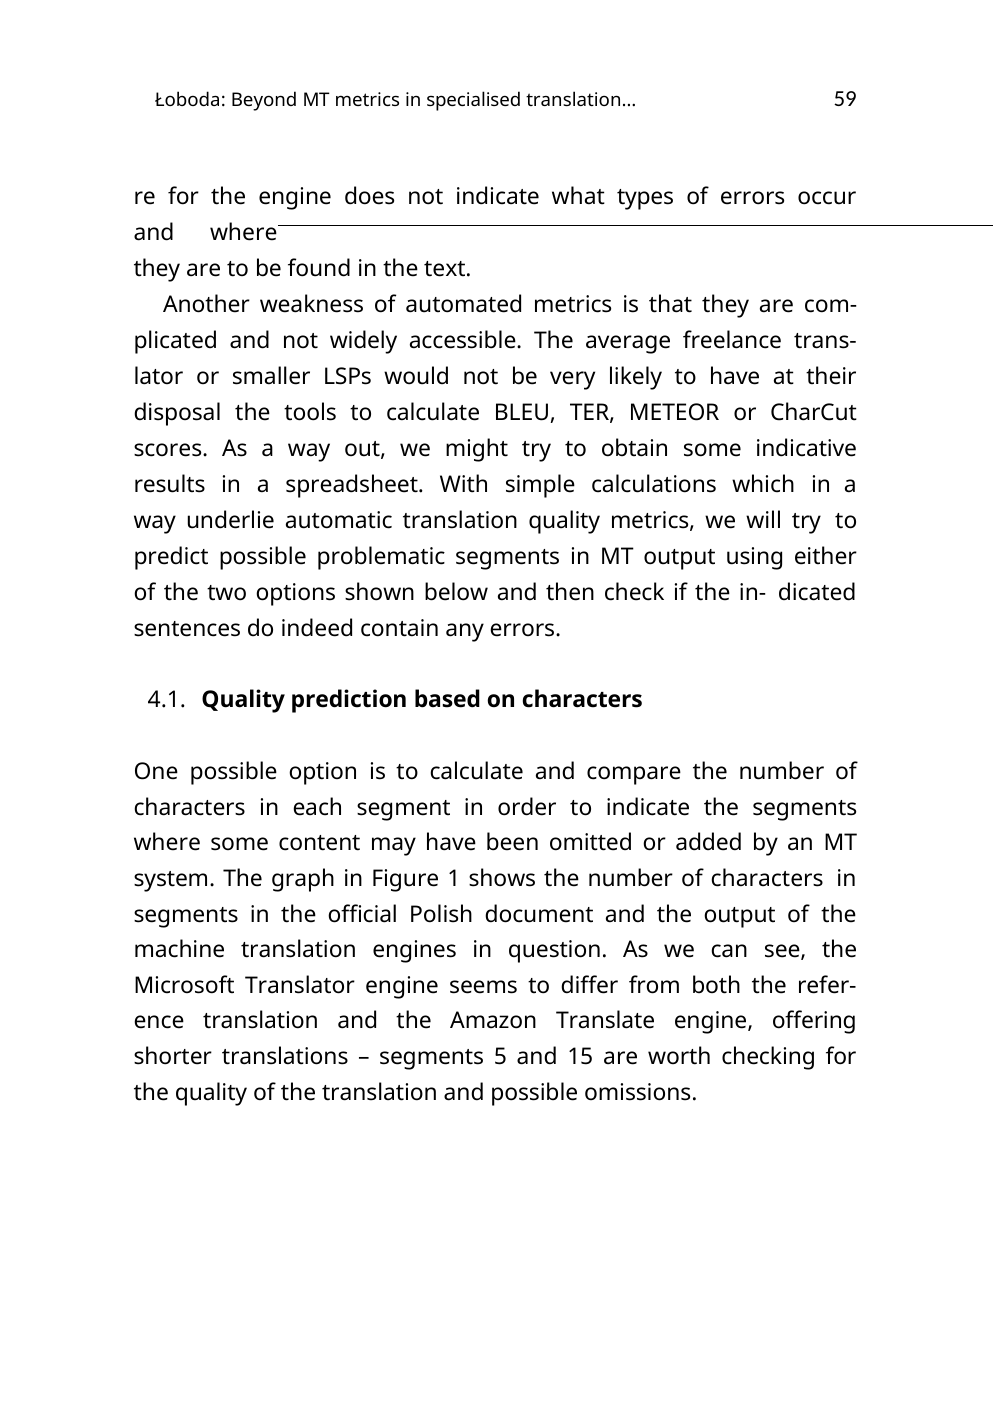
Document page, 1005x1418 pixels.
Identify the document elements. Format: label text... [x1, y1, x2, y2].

text One possible option is to calculate and compare the number of characters in each segment in order to indicate the segments where some content may have been omitted or added by an MT system. The graph in Figure 1 shows the number of characters in segments in the official Polish document and the output of the machine translation engines in question. As we can see, the Microsoft Translator engine seems to differ from both the refer- ence translation and the Amazon Translate engine, offering shorter translations – segments 5 and 15 are worth checking for the quality of the translation and possible omissions. [133, 755, 857, 1107]
text re for the engine does not indicate what types of errors occur and where they are to be found in the text. [133, 180, 856, 283]
text Another weakness of automated metrics is that they are com- plicated and not widely accessible. The average freelance trans- lator or smaller LSPs would not be very likely to have at their disposal the tools to calculate BLEU, TER, METEOR or CharCut scores. As a way out, we might try to obtain some indicative results in a spreadsheet. With simple calculations which in a way underlie automatic translation quality metrics, we will try to predict possible problematic segments in MT output using either of the two options shown below and then check if the in- dicated sentences do indeed contain any errors. [133, 288, 857, 643]
list Quality prediction based on characters [147, 683, 871, 714]
